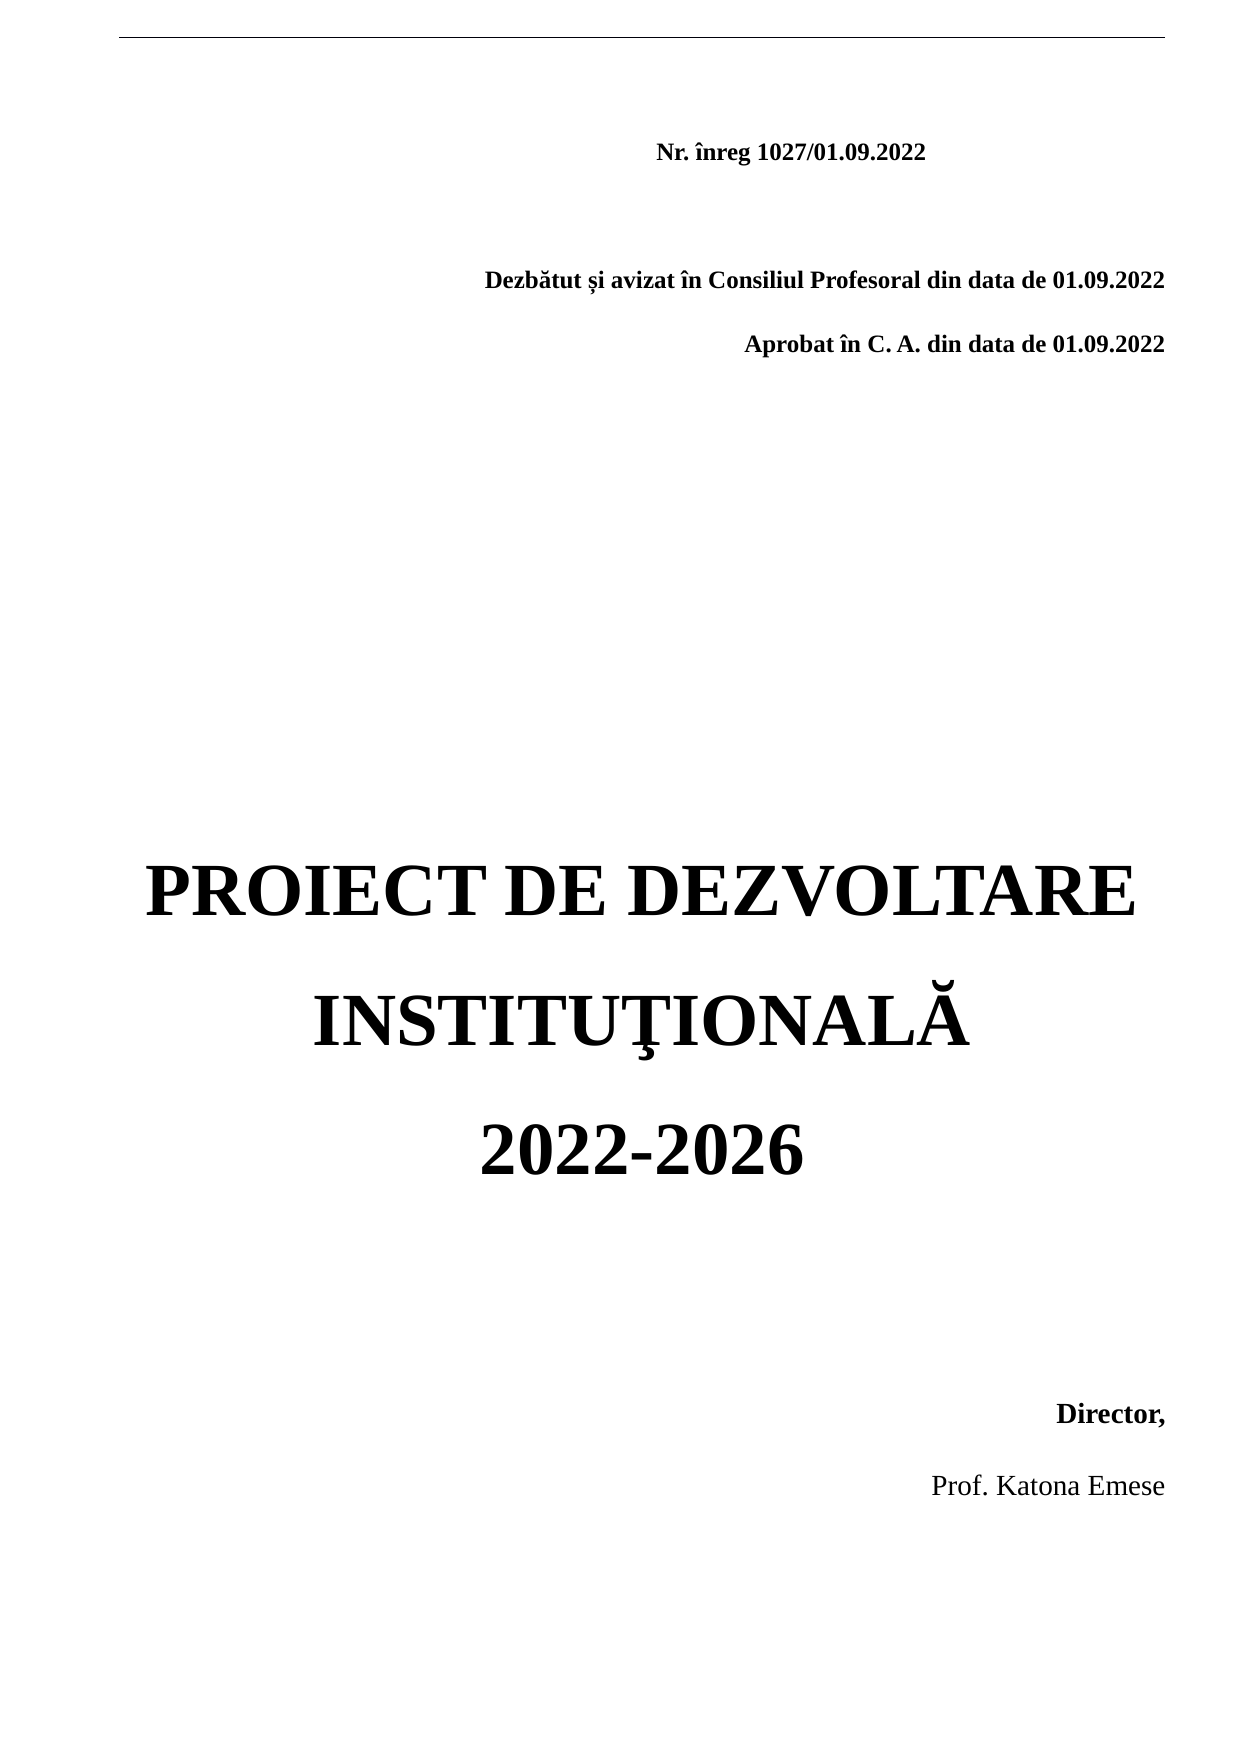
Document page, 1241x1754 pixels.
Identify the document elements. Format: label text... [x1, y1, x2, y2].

text Nr. înreg 1027/01.09.2022 [118, 137, 1165, 166]
text PROIECT DE DEZVOLTARE [118, 845, 1165, 932]
text Dezbătut și avizat în Consiliul Profesoral din data de 01.09.2022 [118, 265, 1165, 294]
text 2022-2026 [118, 1104, 1165, 1190]
text Prof. Katona Emese [118, 1468, 1165, 1501]
text Aprobat în C. A. din data de 01.09.2022 [118, 329, 1165, 358]
text Director, [118, 1397, 1165, 1430]
text INSTITUŢIONALĂ [118, 975, 1165, 1061]
